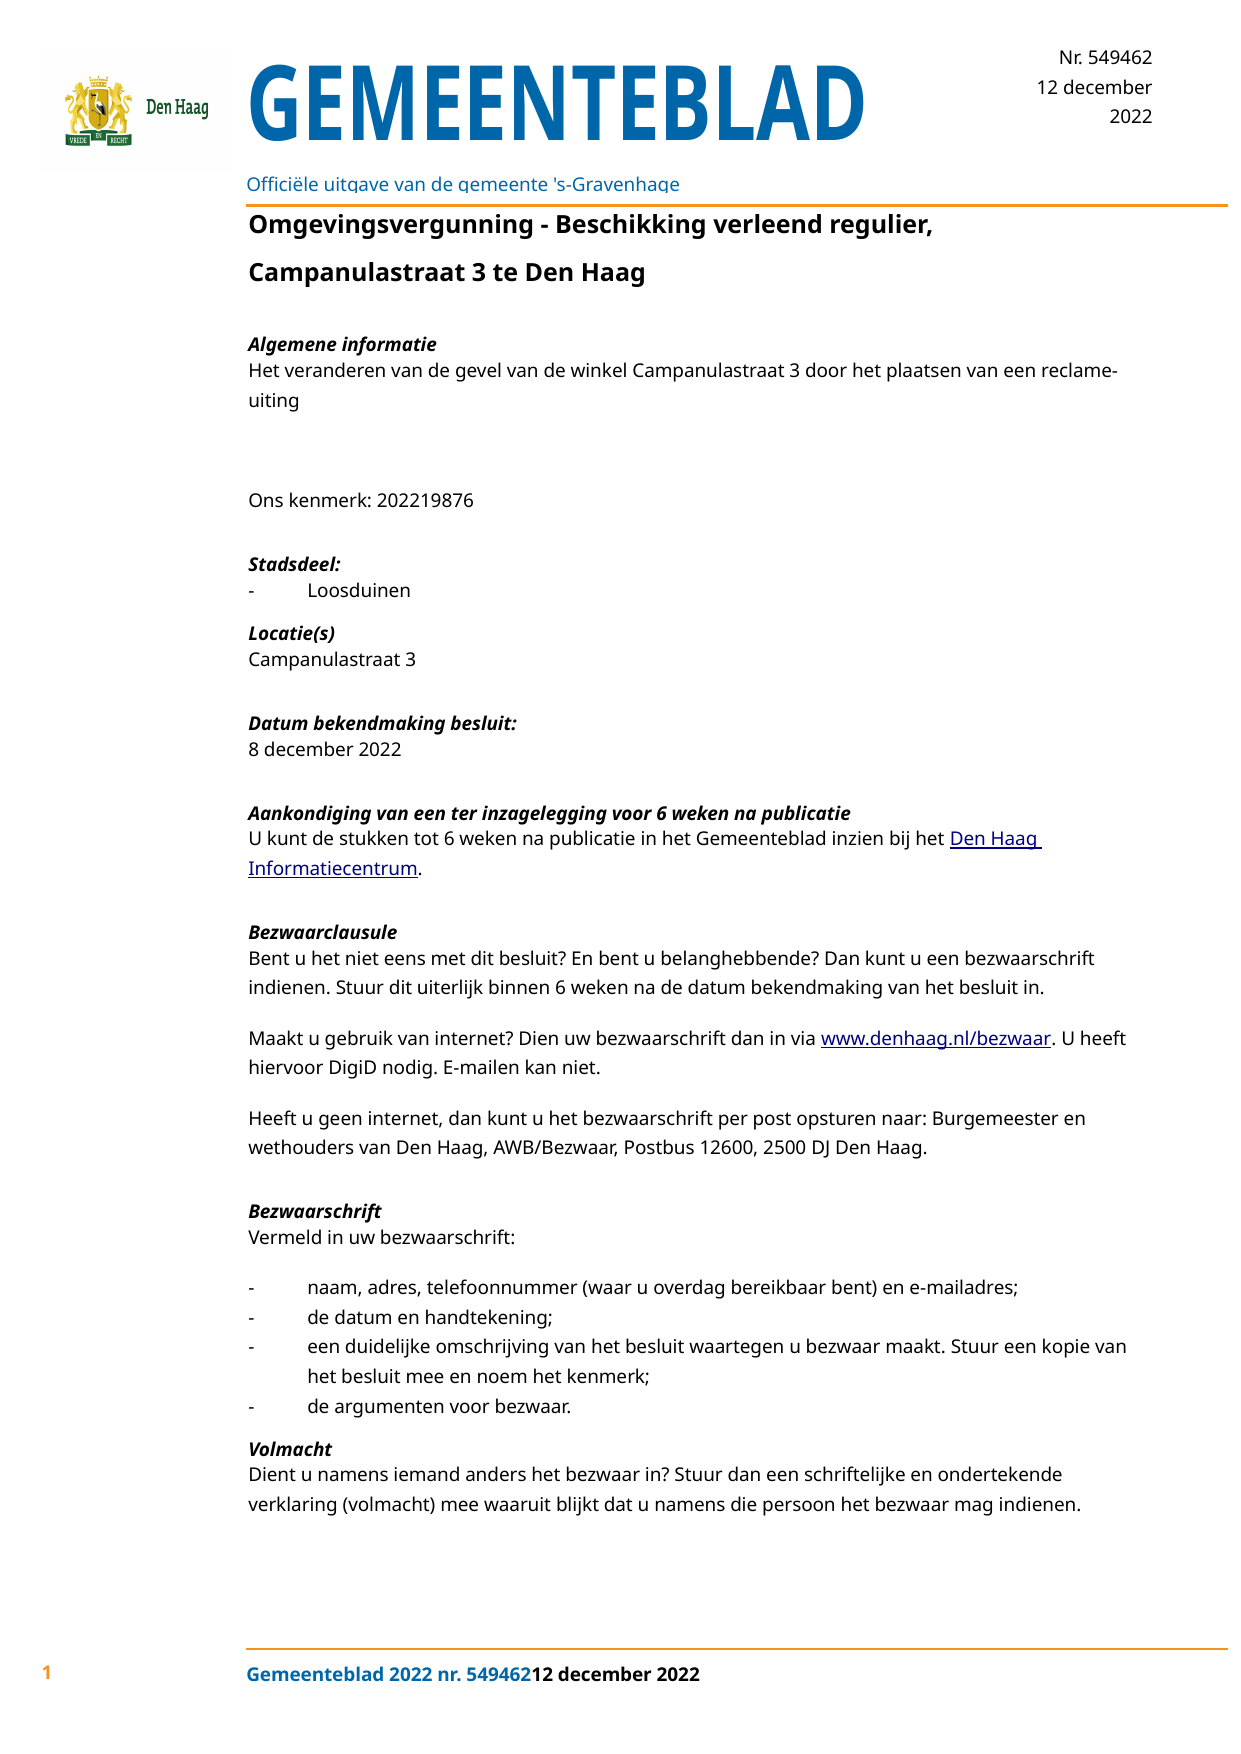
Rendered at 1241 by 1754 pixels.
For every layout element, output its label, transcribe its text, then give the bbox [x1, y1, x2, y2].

text Bent u het niet eens met dit besluit? En bent u belanghebbende? Dan kunt u een bezwaarschrift indienen. Stuur dit uiterlijk binnen 6 weken na de datum bekendmaking van het besluit in. [248, 945, 1152, 1000]
text Stadsdeel: [248, 552, 1152, 577]
list een duidelijke omschrijving van het besluit waartegen u bezwaar maakt. Stuur een kopie van het besluit mee en noem het kenmerk; [248, 1334, 1152, 1389]
text Datum bekendmaking besluit: [248, 710, 1152, 736]
text Ons kenmerk: 202219876 [248, 488, 1152, 513]
text Omgevingsvergunning - Beschikking verleend regulier, Campanulastraat 3 te Den Haag [248, 207, 1152, 288]
text Heeft u geen internet, dan kunt u het bezwaarschrift per post opsturen naar: Burgemeester en wethouders van Den Haag, AWB/Bezwaar, Postbus 12600, 2500 DJ Den Haag. [248, 1105, 1152, 1160]
list Loosduinen [248, 577, 1152, 603]
picture [41, 47, 231, 172]
text 8 december 2022 [248, 736, 1152, 762]
text U kunt de stukken tot 6 weken na publicatie in het Gemeenteblad inzien bij het Den Haag Informatiecentrum. [248, 826, 1152, 881]
text Dient u namens iemand anders het bezwaar in? Stuur dan een schriftelijke en ondertekende verklaring (volmacht) mee waaruit blijkt dat u namens die persoon het bezwaar mag indienen. [248, 1462, 1152, 1517]
list de datum en handtekening; [248, 1304, 1152, 1330]
text Campanulastraat 3 [248, 646, 1152, 672]
list de argumenten voor bezwaar. [248, 1393, 1152, 1418]
text Het veranderen van de gevel van de winkel Campanulastraat 3 door het plaatsen van een reclame-uiting [248, 357, 1152, 412]
text Locatie(s) [248, 620, 1152, 646]
text Vermeld in uw bezwaarschrift: [248, 1224, 1152, 1250]
text Aankondiging van een ter inzagelegging voor 6 weken na publicatie [248, 800, 1152, 826]
text Bezwaarschrift [248, 1198, 1152, 1224]
list naam, adres, telefoonnummer (waar u overdag bereikbaar bent) en e-mailadres; [248, 1274, 1152, 1300]
text Volmacht [248, 1436, 1152, 1462]
text Maakt u gebruik van internet? Dien uw bezwaarschrift dan in via www.denhaag.nl/bezwaar. U heeft hiervoor DigiD nodig. E-mailen kan niet. [248, 1025, 1152, 1080]
text Bezwaarclausule [248, 919, 1152, 945]
text Algemene informatie [248, 331, 1152, 357]
